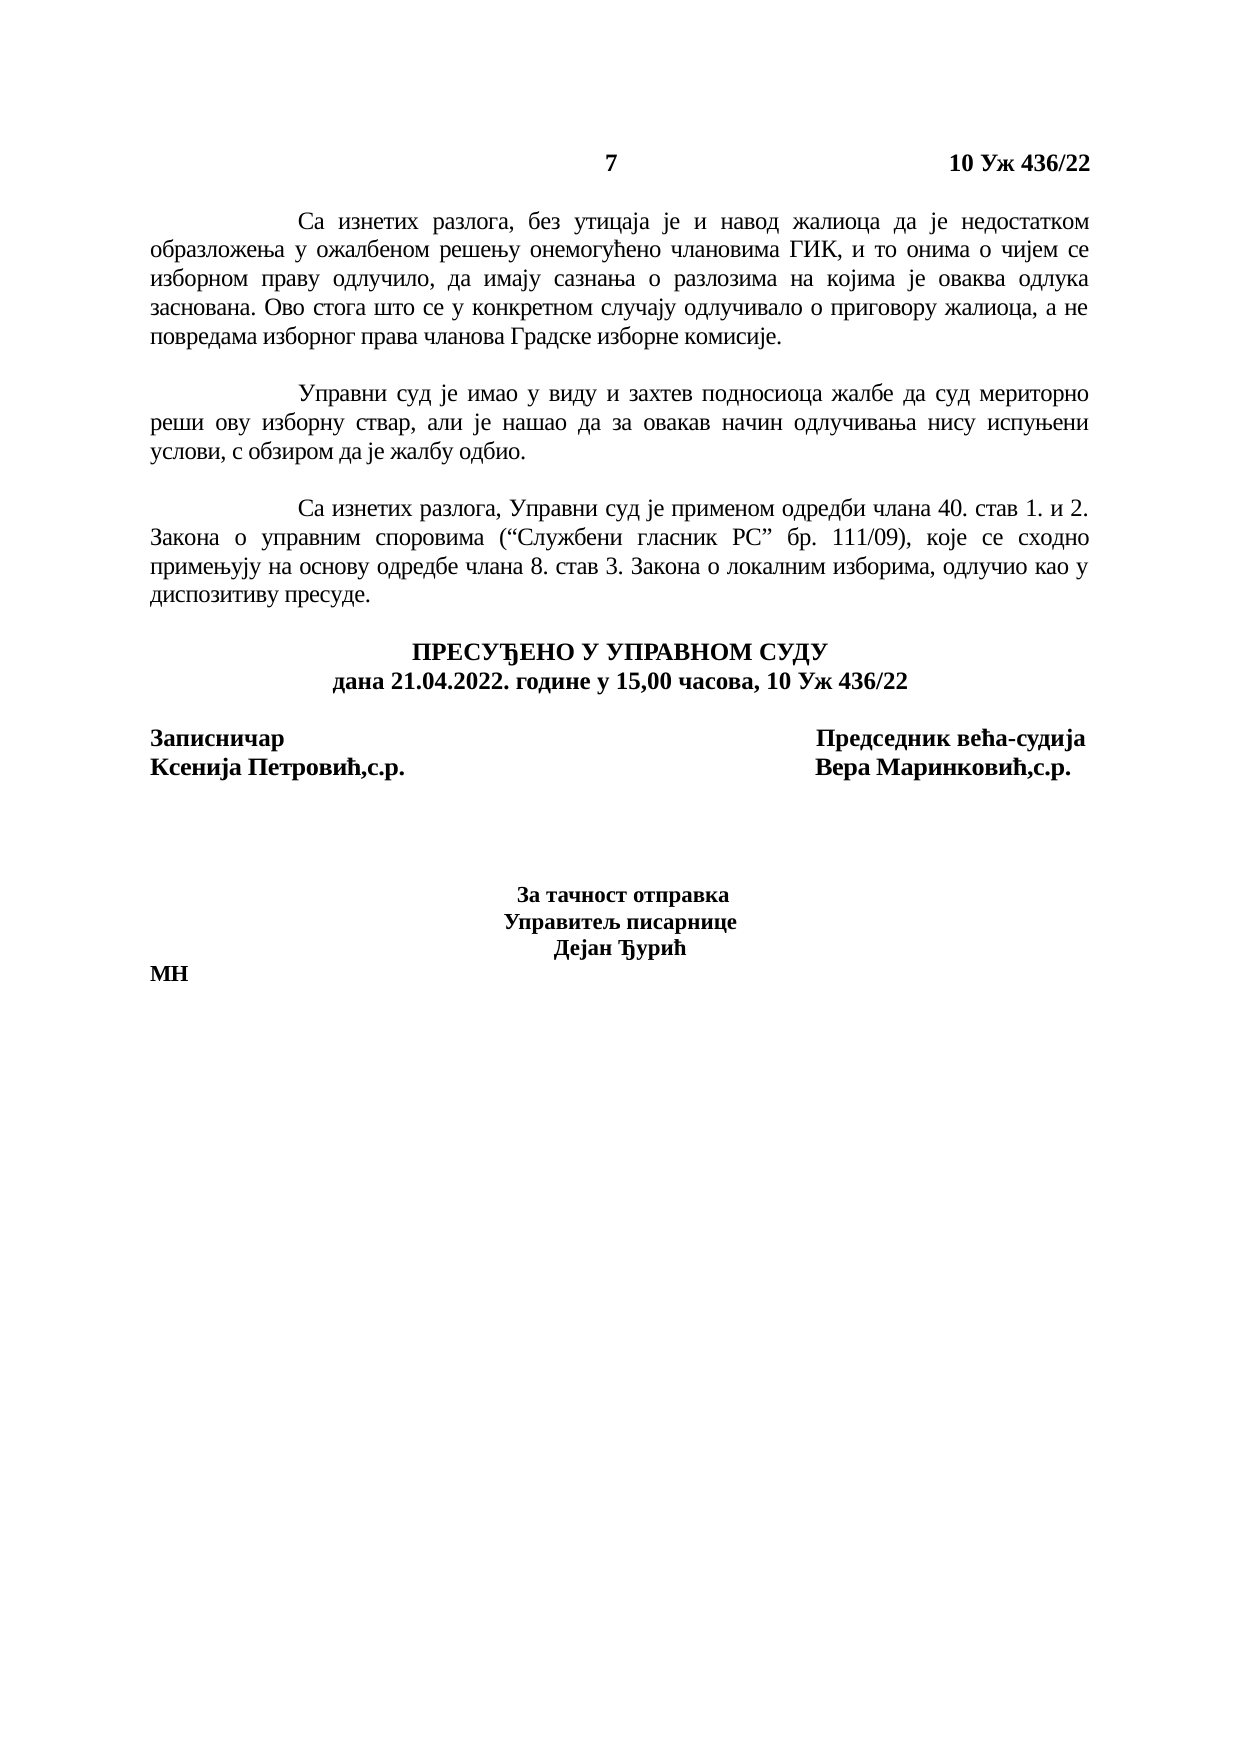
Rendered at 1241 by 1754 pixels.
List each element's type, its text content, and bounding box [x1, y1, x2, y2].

text Управитељ писарнице [150, 908, 1090, 934]
text МН [150, 961, 1089, 987]
text Дејан Ђурић [150, 934, 1090, 961]
text Записничар Председник већа-судија [150, 723, 1090, 752]
text Ксенија Петровић,с.р. Вера Маринковић,с.р. [150, 752, 1089, 781]
text Са изнетих разлога, Управни суд је применом одредби члана 40. став 1. и 2. Закона о управним споровима (“Службени гласник РС” бр. 111/09), које се сходно примењују на основу одредбе члана 8. став 3. Закона о локалним изборима, одлучио као у диспозитиву пресуде. [150, 493, 1090, 608]
text дана 21.04.2022. године у 15,00 часова, 10 Уж 436/22 [150, 666, 1090, 694]
text За тачност отправка [150, 881, 1090, 908]
text Управни суд је имао у виду и захтев подносиоца жалбе да суд мериторно реши ову изборну ствар, али је нашао да за овакав начин одлучивања нису испуњени услови, с обзиром да је жалбу одбио. [150, 378, 1090, 464]
text ПРЕСУЂЕНО У УПРАВНОМ СУДУ [150, 637, 1090, 666]
text Са изнетих разлога, без утицаја је и навод жалиоца да је недостатком образложења у ожалбеном решењу онемогућено члановима ГИК, и то онима о чијем се изборном праву одлучило, да имају сазнања о разлозима на којима је оваква одлука заснована. Ово стога што се у конкретном случају одлучивало о приговору жалиоца, а не повредама изборног права чланова Градске изборне комисије. [150, 206, 1090, 349]
